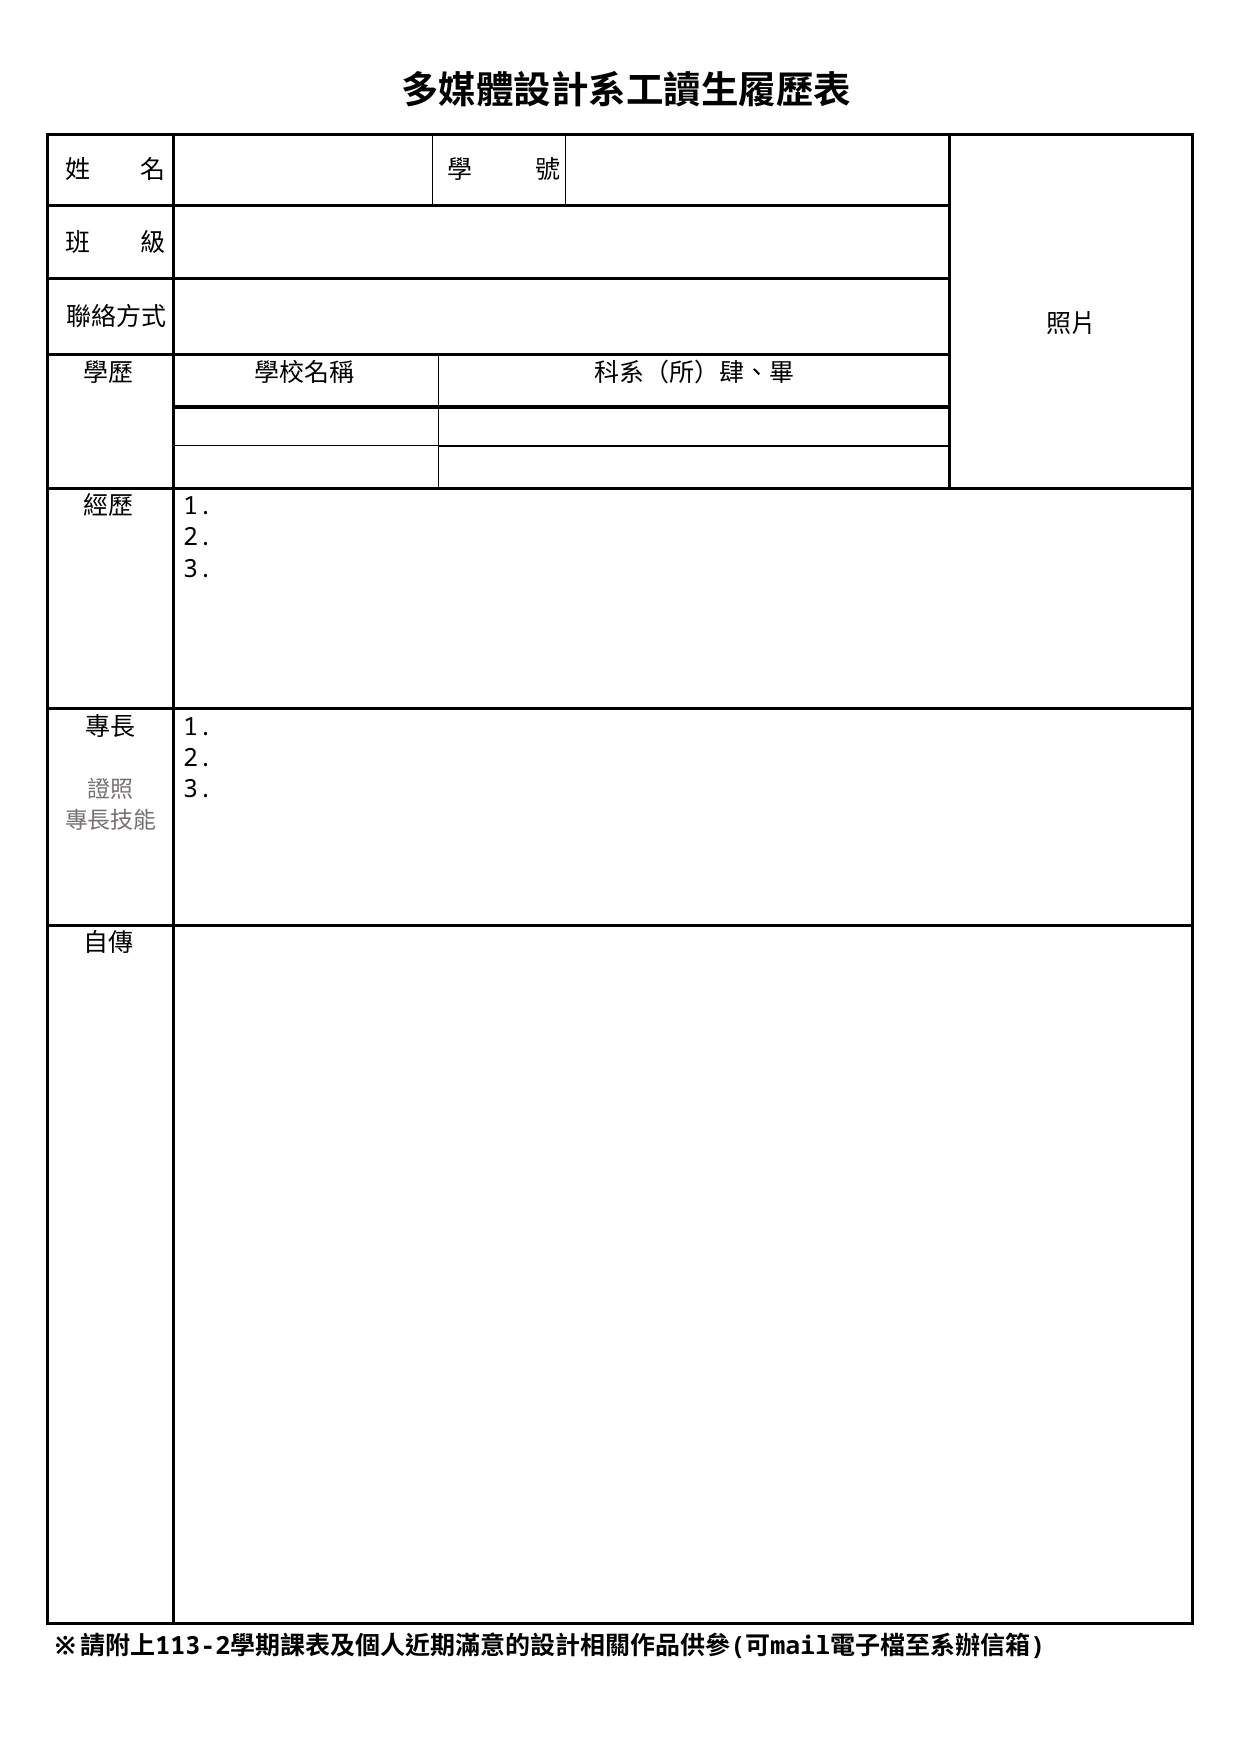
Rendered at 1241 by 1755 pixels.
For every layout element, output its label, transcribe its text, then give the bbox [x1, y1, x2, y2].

table_header 姓 名 [49, 136, 172, 203]
table_header 學 號 [433, 136, 565, 203]
table_cell 科系（所）肆、畢 [439, 356, 948, 405]
text 多媒體設計系工讀生履歷表 [47, 67, 1205, 113]
table_cell 班 級 [49, 207, 172, 277]
table_cell 經歷 [49, 490, 172, 707]
table_cell [951, 445, 1191, 487]
table_cell [439, 447, 948, 487]
table_cell [439, 409, 948, 445]
table_cell 聯絡方式 [49, 280, 172, 353]
text ※請附上113-2學期課表及個人近期滿意的設計相關作品供參(可mail電子檔至系辦信箱) [35, 1625, 1205, 1661]
table_cell 學校名稱 [175, 356, 438, 405]
table_cell 專長 證照 專長技能 [49, 710, 172, 923]
table_cell [175, 927, 1191, 1622]
table_cell 自傳 100字以上 [49, 927, 172, 1622]
table_cell [175, 280, 948, 353]
table_cell 1. 2. 3. [175, 490, 1191, 707]
table_cell 1. 2. 3. [175, 710, 1191, 923]
table_header 照片 [951, 136, 1191, 405]
table_header [175, 136, 432, 203]
table_cell [175, 446, 438, 487]
table_cell 學歷 [49, 356, 172, 487]
table_cell [951, 405, 1191, 445]
table_header [566, 136, 948, 203]
table_cell [175, 409, 438, 445]
table_cell [175, 207, 948, 277]
